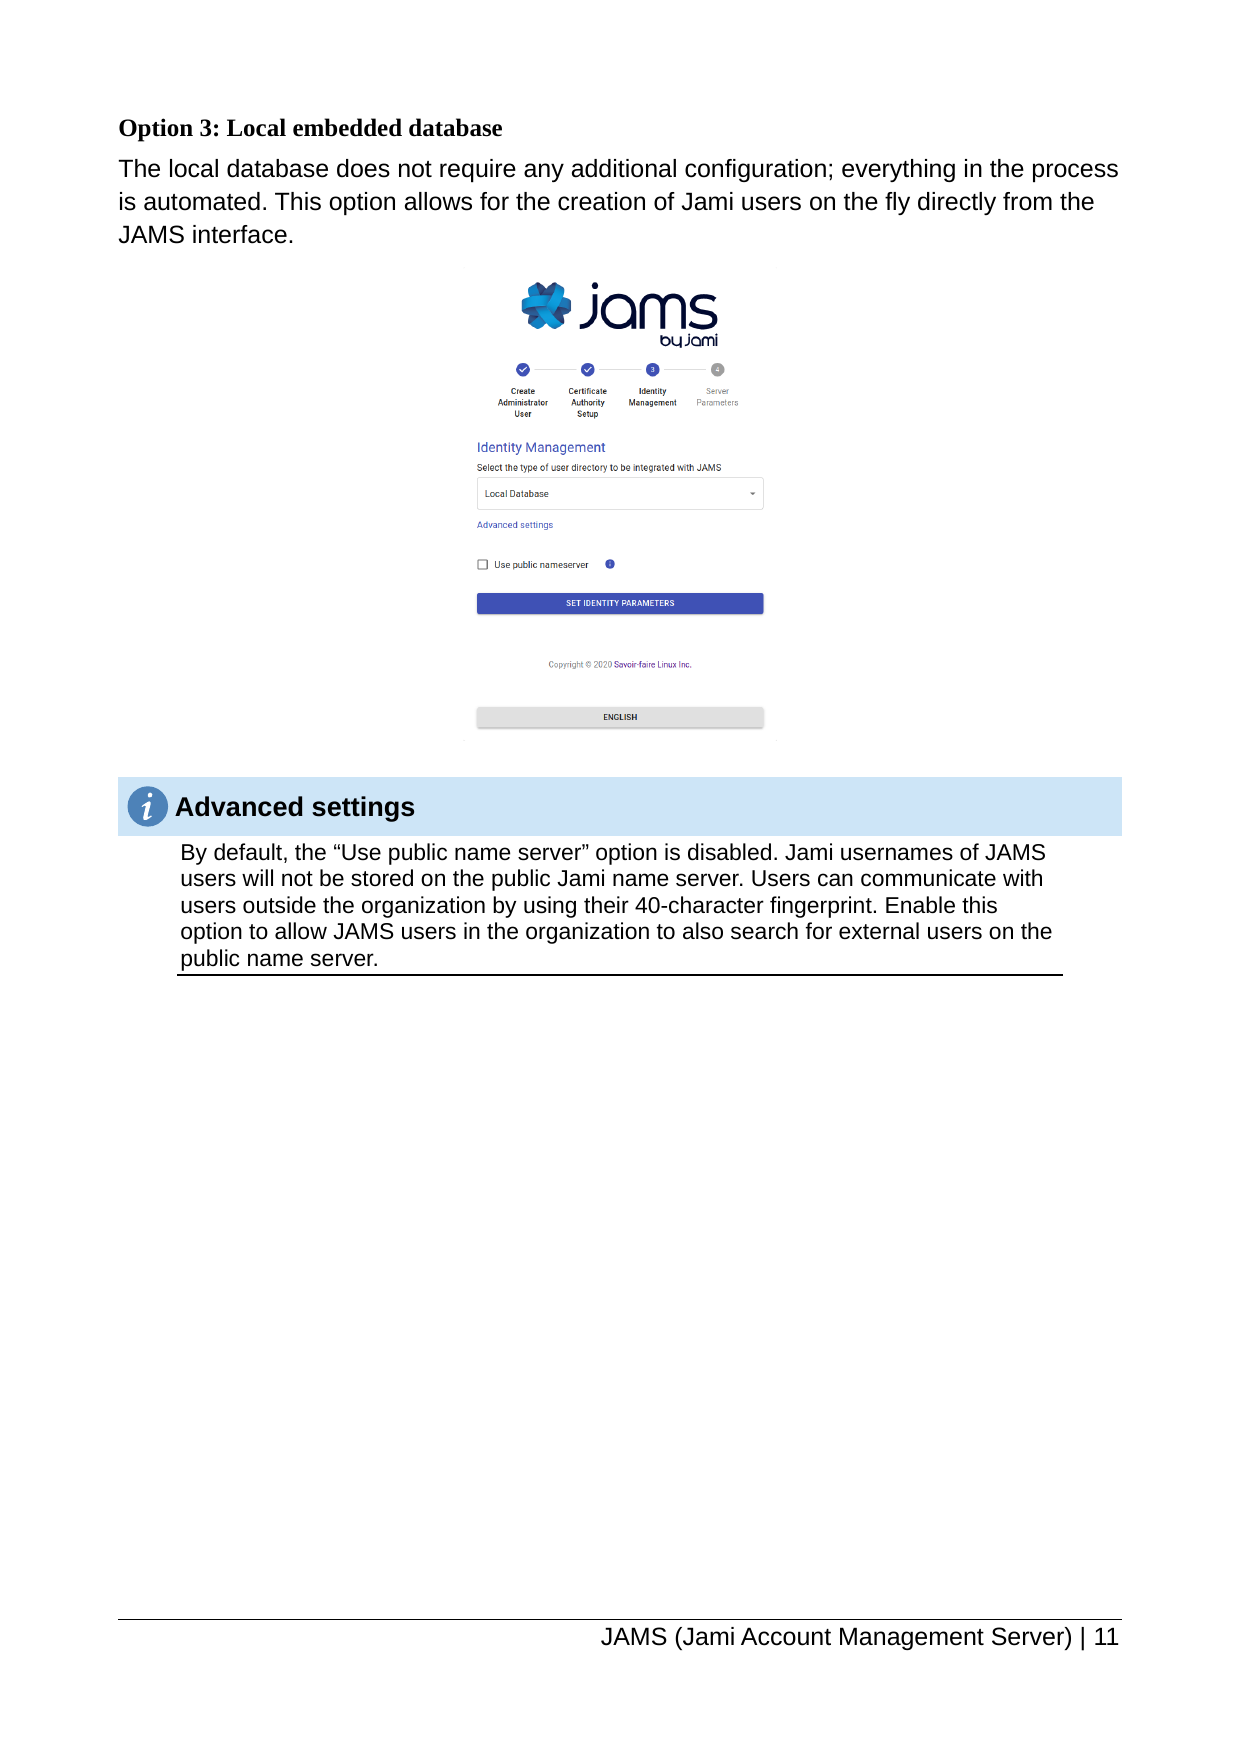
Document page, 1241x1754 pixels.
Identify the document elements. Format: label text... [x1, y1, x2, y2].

subtitle Option 3: Local embedded database [118, 113, 1122, 142]
subtitle Advanced settings [118, 777, 1122, 836]
text The local database does not require any additional configuration; everything in the process is automated. This option allows for the creation of Jami users on the fly directly from the JAMS interface. [118, 154, 1122, 249]
picture [463, 267, 777, 741]
text By default, the “Use public name server” option is disabled. Jami usernames of JAMS users will not be stored on the public Jami name server. Users can communicate with users outside the organization by using their 40-character fingerprint. Enable this option to allow JAMS users in the organization to also search for external users on the public name server. [177, 836, 1063, 974]
